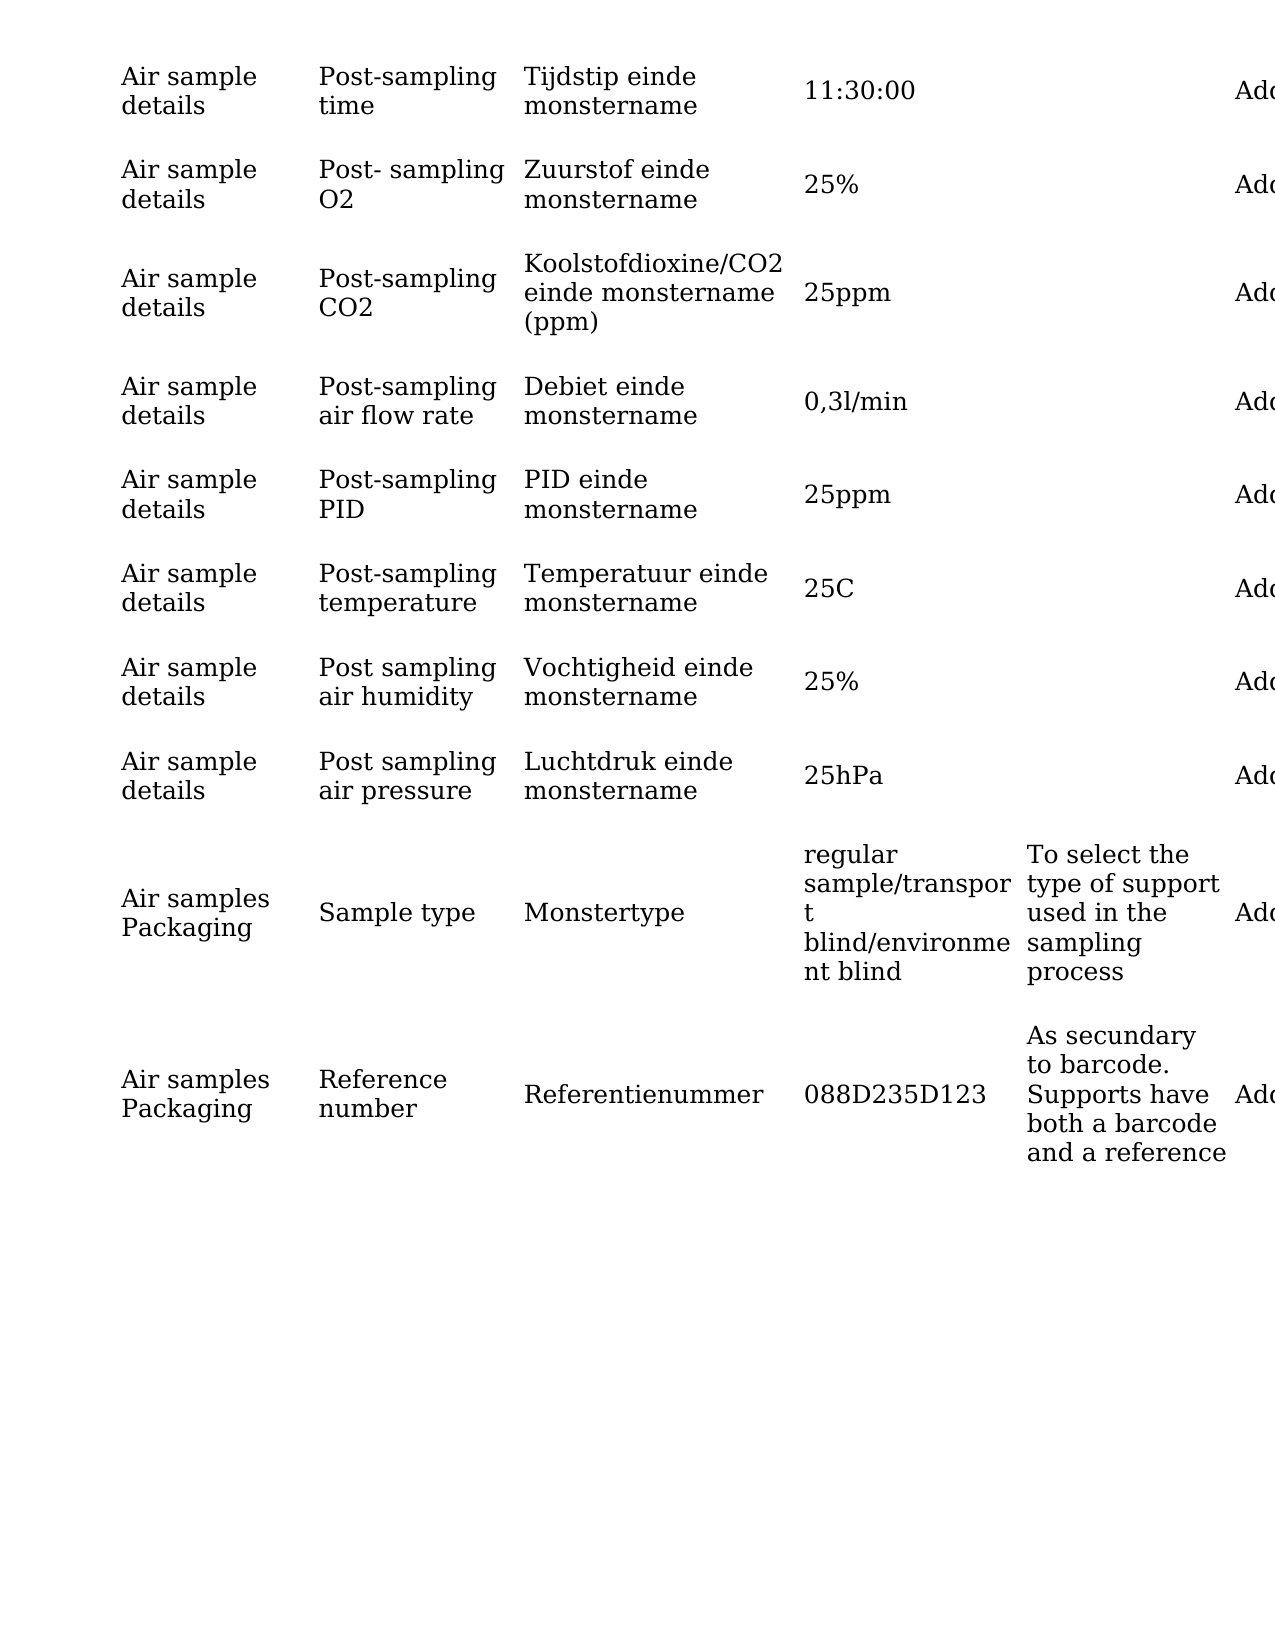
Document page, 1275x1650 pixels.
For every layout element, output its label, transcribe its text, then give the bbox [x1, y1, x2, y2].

table_cell [1024, 153, 1232, 246]
table_cell Monstertype [521, 838, 801, 1018]
table_cell Post sampling air humidity [315, 650, 521, 744]
table_cell Air sample details [118, 59, 315, 153]
table_cell 25ppm [801, 246, 1024, 369]
table_cell Post-sampling time [315, 59, 521, 153]
table_cell Koolstofdioxine/CO2 einde monstername (ppm) [521, 246, 801, 369]
table_cell [1024, 369, 1232, 463]
table_cell 11:30:00 [801, 59, 1024, 153]
table_cell Reference number [315, 1019, 521, 1200]
table_cell Air sample details [118, 153, 315, 246]
table_cell To select the type of support used in the sampling process [1024, 838, 1232, 1018]
table_cell Air samples Packaging [118, 1019, 315, 1200]
table_cell 25% [801, 153, 1024, 246]
table_cell Add Field [1232, 463, 1275, 556]
table_cell Air samples Packaging [118, 838, 315, 1018]
table_cell Add Field [1232, 650, 1275, 744]
table_cell Post- sampling O2 [315, 153, 521, 246]
table_cell Air sample details [118, 744, 315, 837]
table_cell Air sample details [118, 463, 315, 556]
table_cell Zuurstof einde monstername [521, 153, 801, 246]
table_cell [1024, 556, 1232, 650]
table_cell Temperatuur einde monstername [521, 556, 801, 650]
table_cell 0,3l/min [801, 369, 1024, 463]
table_cell Post-sampling PID [315, 463, 521, 556]
table_cell Post-sampling CO2 [315, 246, 521, 369]
table_cell Sample type [315, 838, 521, 1018]
table_cell regular sample/transport blind/environment blind [801, 838, 1024, 1018]
table_cell 25hPa [801, 744, 1024, 837]
table_cell 088D235D123 [801, 1019, 1024, 1200]
table_cell Add Field [1232, 59, 1275, 153]
table_cell Debiet einde monstername [521, 369, 801, 463]
table_cell Add Field [1232, 1019, 1275, 1200]
table_cell Post-sampling air flow rate [315, 369, 521, 463]
table_cell Air sample details [118, 556, 315, 650]
table_cell Air sample details [118, 246, 315, 369]
table_cell Add Field [1232, 369, 1275, 463]
table_cell Post-sampling temperature [315, 556, 521, 650]
table_cell 25ppm [801, 463, 1024, 556]
table_cell Vochtigheid einde monstername [521, 650, 801, 744]
table_cell Add Field [1232, 744, 1275, 837]
table_cell [1024, 246, 1232, 369]
table_cell Tijdstip einde monstername [521, 59, 801, 153]
table_cell Air sample details [118, 369, 315, 463]
table_cell [1024, 463, 1232, 556]
table_cell Add Field [1232, 246, 1275, 369]
table_cell Air sample details [118, 650, 315, 744]
table_cell Add Field [1232, 153, 1275, 246]
table_cell Referentienummer [521, 1019, 801, 1200]
table_cell 25C [801, 556, 1024, 650]
table_cell Add Field [1232, 556, 1275, 650]
table_cell Add Field [1232, 838, 1275, 1018]
table_cell Luchtdruk einde monstername [521, 744, 801, 837]
table_cell 25% [801, 650, 1024, 744]
table_cell [1024, 744, 1232, 837]
table_cell PID einde monstername [521, 463, 801, 556]
table_cell As secundary to barcode. Supports have both a barcode and a reference [1024, 1019, 1232, 1200]
table_cell [1024, 59, 1232, 153]
table_cell [1024, 650, 1232, 744]
table_cell Post sampling air pressure [315, 744, 521, 837]
